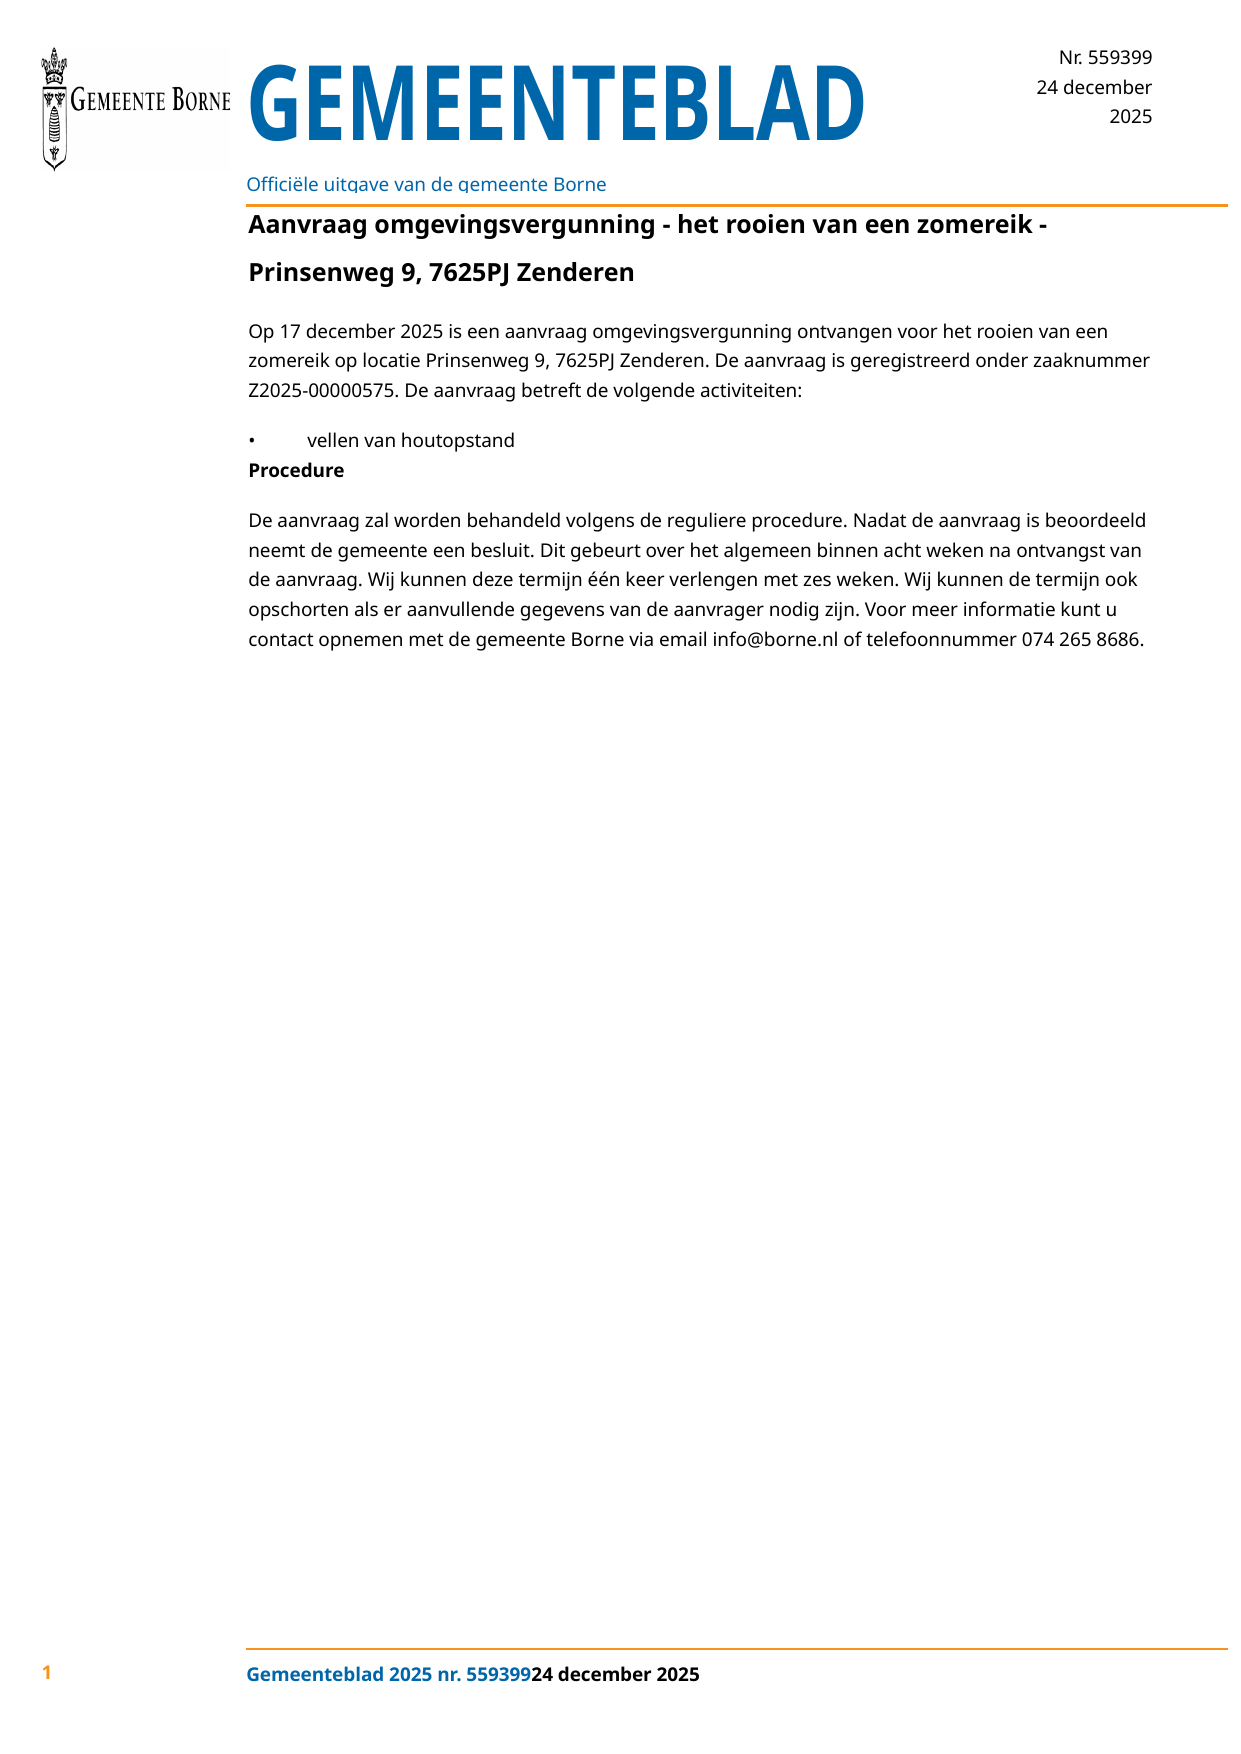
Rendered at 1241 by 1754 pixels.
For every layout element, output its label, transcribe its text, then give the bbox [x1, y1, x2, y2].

picture [41, 47, 231, 172]
text De aanvraag zal worden behandeld volgens de reguliere procedure. Nadat de aanvraag is beoordeeld neemt de gemeente een besluit. Dit gebeurt over het algemeen binnen acht weken na ontvangst van de aanvraag. Wij kunnen deze termijn één keer verlengen met zes weken. Wij kunnen de termijn ook opschorten als er aanvullende gegevens van de aanvrager nodig zijn. Voor meer informatie kunt u contact opnemen met de gemeente Borne via email info@borne.nl of telefoonnummer 074 265 8686. [248, 507, 1152, 652]
text Op 17 december 2025 is een aanvraag omgevingsvergunning ontvangen voor het rooien van een zomereik op locatie Prinsenweg 9, 7625PJ Zenderen. De aanvraag is geregistreerd onder zaaknummer Z2025-00000575. De aanvraag betreft de volgende activiteiten: [248, 318, 1152, 403]
text Procedure [248, 457, 1152, 483]
text Aanvraag omgevingsvergunning - het rooien van een zomereik - Prinsenweg 9, 7625PJ Zenderen [248, 207, 1152, 288]
list vellen van houtopstand [248, 427, 1152, 453]
